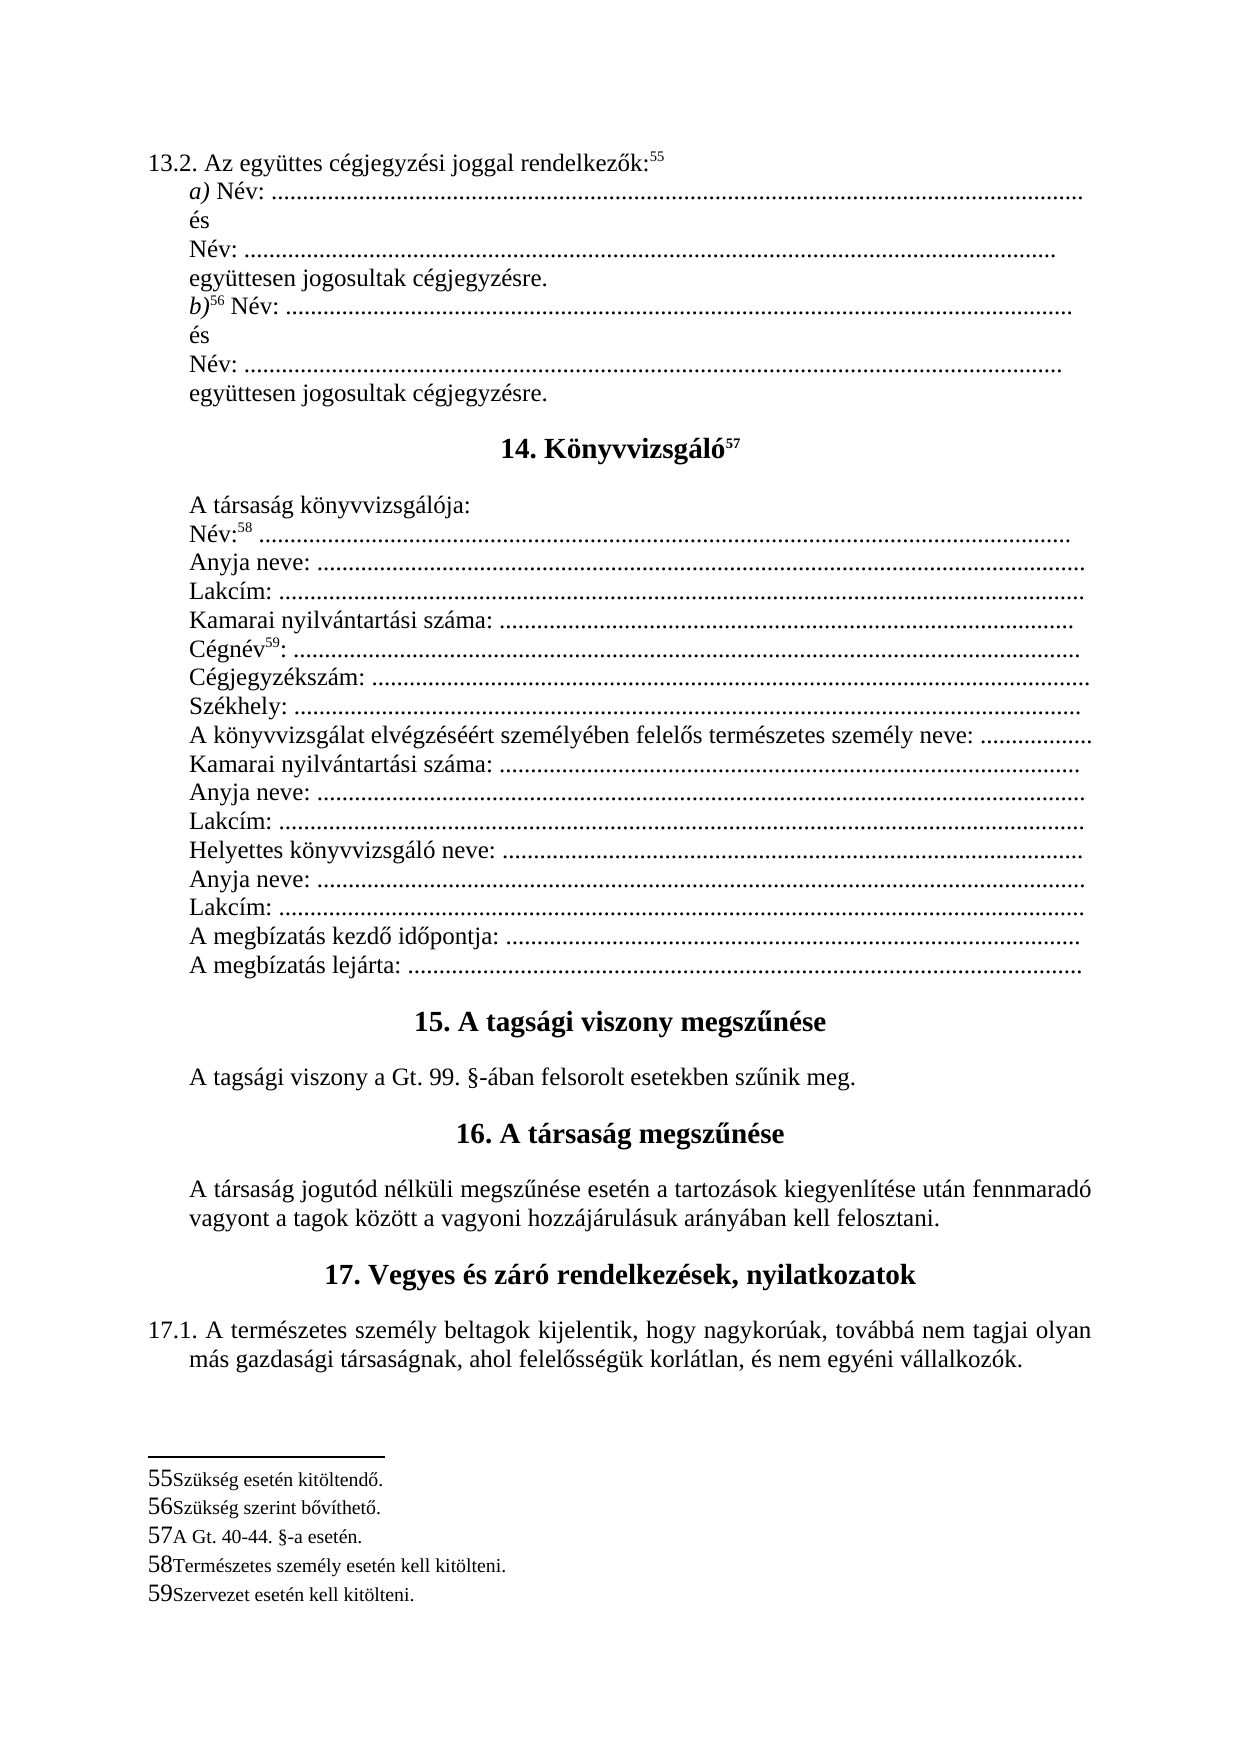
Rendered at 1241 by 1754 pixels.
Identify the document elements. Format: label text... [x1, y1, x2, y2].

text és [189, 205, 1093, 234]
text A tagsági viszony a Gt. 99. §-ában felsorolt esetekben szűnik meg. [189, 1062, 1093, 1091]
text Helyettes könyvvizsgáló neve: ............................................................................................. [189, 835, 1093, 864]
text a) Név: .................................................................................................................................. [189, 176, 1093, 205]
subtitle 15. A tagsági viszony megszűnése [148, 1004, 1093, 1037]
text A megbízatás lejárta: ............................................................................................................ [189, 950, 1093, 979]
text A megbízatás kezdő időpontja: ............................................................................................ [189, 921, 1093, 950]
text Név: .................................................................................................................................. [189, 234, 1093, 263]
text A Gt. 40-44. §-a esetén. [148, 1520, 1093, 1549]
text Anyja neve: ........................................................................................................................... [189, 777, 1093, 806]
text 13.2. Az együttes cégjegyzési joggal rendelkezők: [148, 148, 1093, 176]
text Anyja neve: ........................................................................................................................... [189, 547, 1093, 576]
text együttesen jogosultak cégjegyzésre. [189, 263, 1093, 291]
text A társaság könyvvizsgálója: [189, 490, 1093, 519]
text együttesen jogosultak cégjegyzésre. [189, 378, 1093, 406]
text A társaság jogutód nélküli megszűnése esetén a tartozások kiegyenlítése után fennmaradó vagyont a tagok között a vagyoni hozzájárulásuk arányában kell felosztani. [189, 1174, 1093, 1232]
text Név: ................................................................................................................................... [189, 349, 1093, 378]
text Kamarai nyilvántartási száma: ............................................................................................. [189, 749, 1093, 777]
text 17.1. A természetes személy beltagok kijelentik, hogy nagykorúak, továbbá nem tagjai olyan más gazdasági társaságnak, ahol felelősségük korlátlan, és nem egyéni vállalkozók. [148, 1316, 1093, 1373]
text b) Név: .............................................................................................................................. [189, 291, 1093, 320]
subtitle 17. Vegyes és záró rendelkezések, nyilatkozatok [148, 1257, 1093, 1291]
subtitle 14. Könyvvizsgáló [148, 431, 1093, 465]
text Név: .................................................................................................................................. [189, 519, 1093, 547]
text Lakcím: ................................................................................................................................. [189, 576, 1093, 605]
text Cégnév: .............................................................................................................................. [189, 634, 1093, 662]
text Szükség szerint bővíthető. [148, 1491, 1093, 1520]
text és [189, 320, 1093, 349]
text A könyvvizsgálat elvégzéséért személyében felelős természetes személy neve: .................. [189, 720, 1093, 749]
text Anyja neve: ........................................................................................................................... [189, 864, 1093, 892]
text Kamarai nyilvántartási száma: ............................................................................................ [189, 605, 1093, 634]
text Lakcím: ................................................................................................................................. [189, 806, 1093, 835]
text Természetes személy esetén kell kitölteni. [148, 1549, 1093, 1578]
text Szervezet esetén kell kitölteni. [148, 1578, 1093, 1606]
text Lakcím: ................................................................................................................................. [189, 892, 1093, 921]
text Szükség esetén kitöltendő. [148, 1463, 1093, 1491]
text Cégjegyzékszám: ................................................................................................................... [189, 662, 1093, 691]
text Székhely: .............................................................................................................................. [189, 691, 1093, 720]
subtitle 16. A társaság megszűnése [148, 1116, 1093, 1149]
